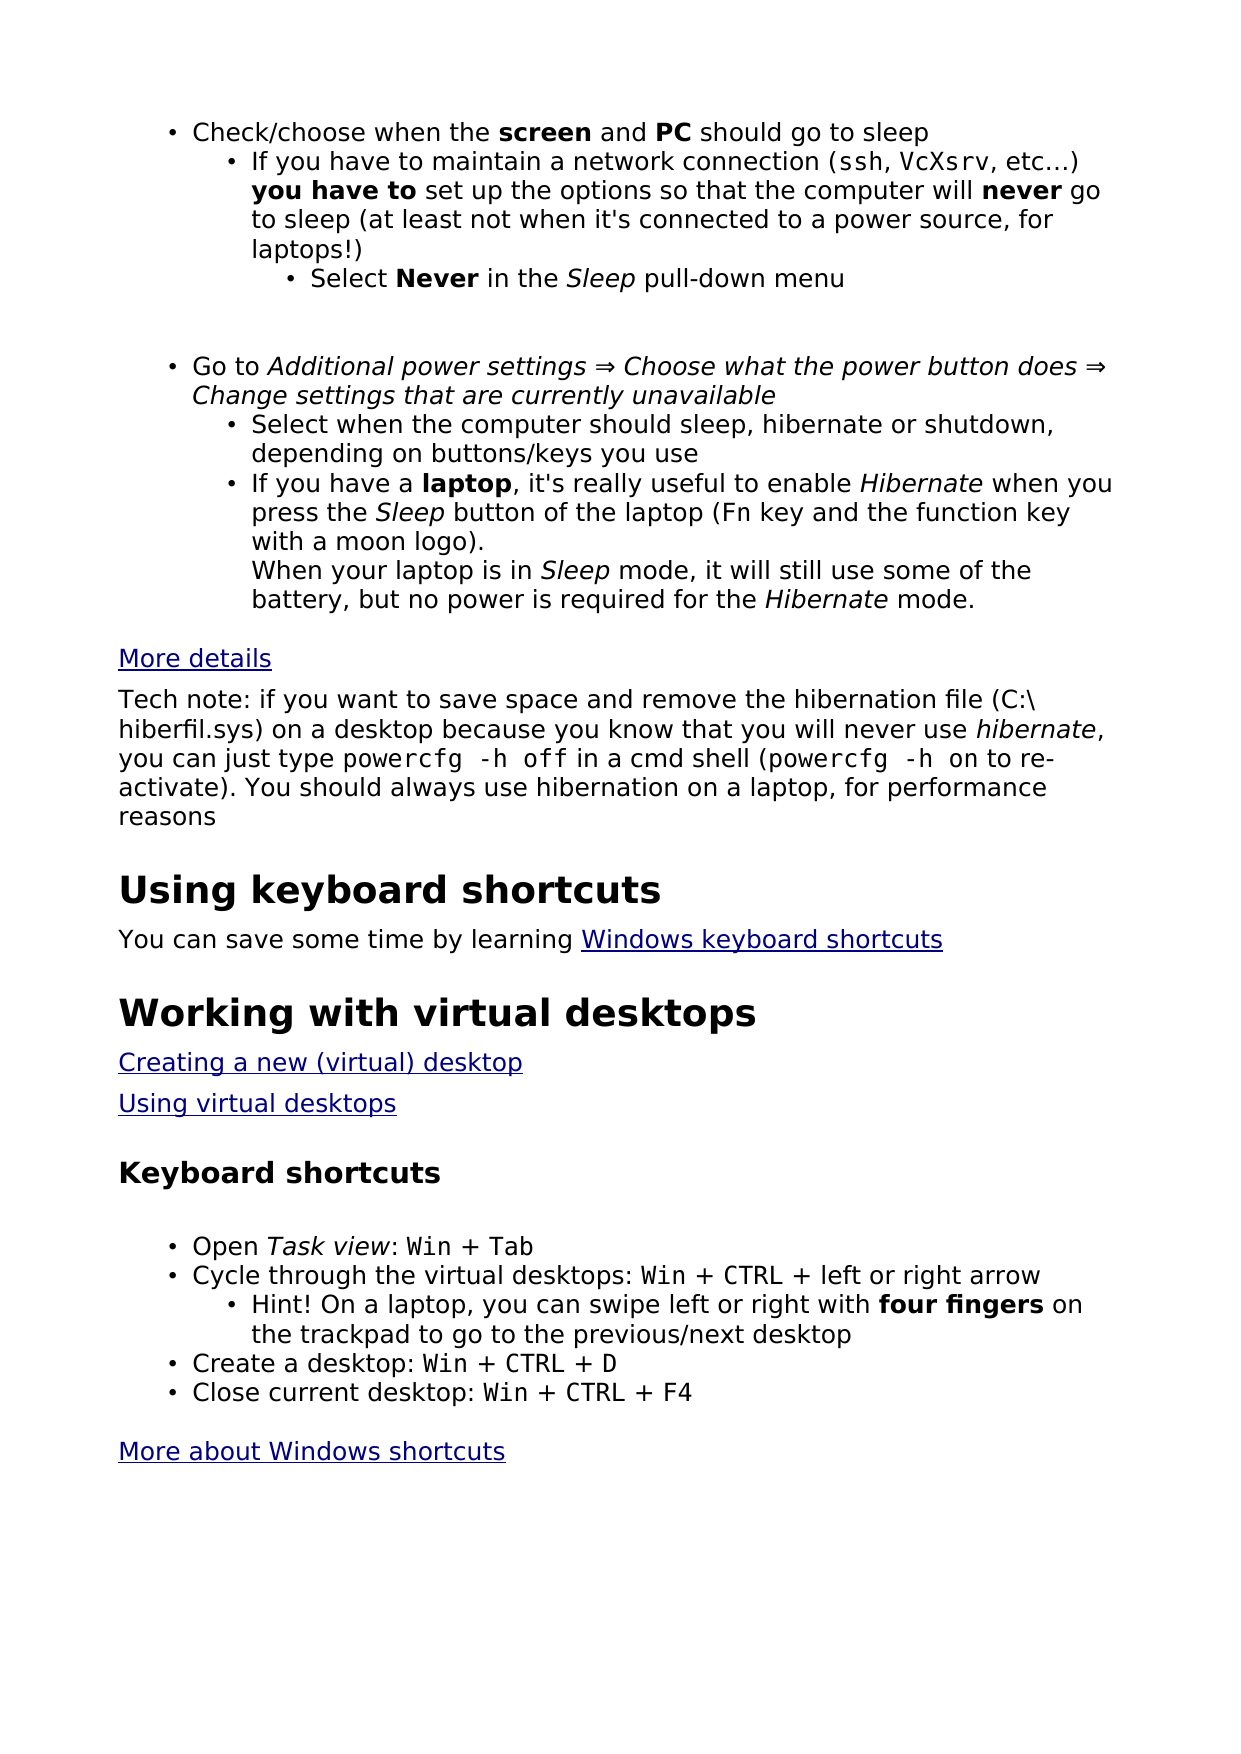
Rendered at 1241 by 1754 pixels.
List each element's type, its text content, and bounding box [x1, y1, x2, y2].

list If you have a laptop, it's really useful to enable Hibernate when you press the Sleep button of the laptop (Fn key and the function key with a moon logo). When your laptop is in Sleep mode, it will still use some of the battery, but no power is required for the Hibernate mode. [236, 469, 1122, 614]
list Select Never in the Sleep pull-down menu [295, 264, 1122, 293]
subtitle Keyboard shortcuts [118, 1156, 1122, 1190]
list Hint! On a laptop, you can swipe left or right with four fingers on the trackpad to go to the previous/next desktop [236, 1291, 1122, 1349]
list Close current desktop: Win + CTRL + F4 [177, 1378, 1122, 1407]
text Creating a new (virtual) desktop [118, 1048, 1122, 1077]
text Using virtual desktops [118, 1090, 1122, 1119]
text You can save some time by learning Windows keyboard shortcuts [118, 925, 1122, 954]
subtitle Working with virtual desktops [118, 992, 1122, 1036]
list Create a desktop: Win + CTRL + D [177, 1349, 1122, 1378]
list Select when the computer should sleep, hibernate or shutdown, depending on buttons/keys you use [236, 410, 1122, 469]
list Go to Additional power settings ⇒ Choose what the power button does ⇒ Change settings that are currently unavailable [177, 352, 1122, 410]
list Check/choose when the screen and PC should go to sleep [177, 118, 1122, 147]
text More about Windows shortcuts [118, 1437, 1122, 1466]
list If you have to maintain a network connection (ssh, VcXsrv, etc…) you have to set up the options so that the computer will never go to sleep (at least not when it's connected to a power source, for laptops!) [236, 147, 1122, 264]
text More details [118, 644, 1122, 673]
subtitle Using keyboard shortcuts [118, 869, 1122, 913]
list Cycle through the virtual desktops: Win + CTRL + left or right arrow [177, 1261, 1122, 1291]
text Tech note: if you want to save space and remove the hibernation file (C:\hiberfil.sys) on a desktop because you know that you will never use hibernate, you can just type powercfg -h off in a cmd shell (powercfg -h on to re-activate). You should always use hibernation on a laptop, for performance reasons [118, 686, 1122, 832]
list Open Task view: Win + Tab [177, 1232, 1122, 1261]
